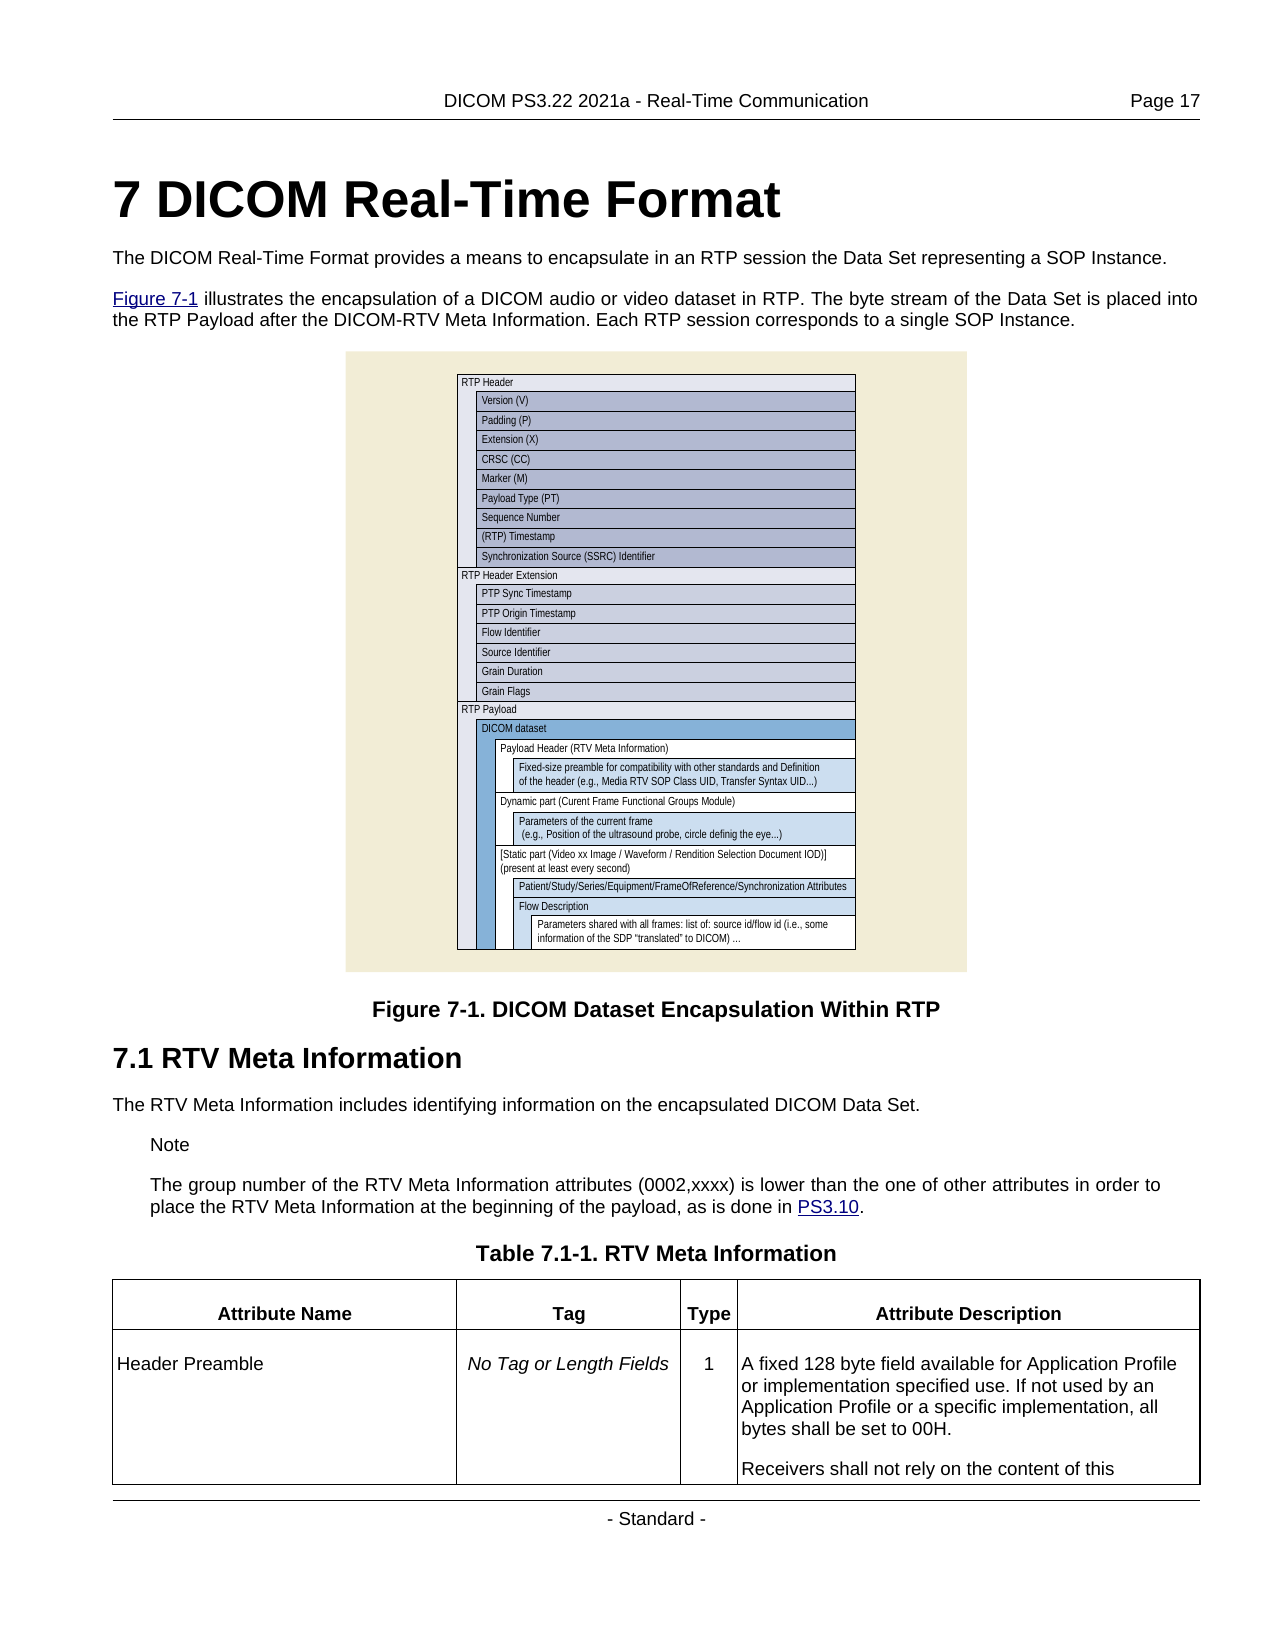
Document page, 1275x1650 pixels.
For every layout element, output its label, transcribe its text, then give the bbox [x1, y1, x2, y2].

text 7.1 RTV Meta Information [112, 1041, 1200, 1075]
table_header Tag [457, 1280, 680, 1329]
text 7 DICOM Real-Time Format [112, 169, 1200, 228]
text Figure 7-1. DICOM Dataset Encapsulation Within RTP [112, 997, 1200, 1023]
table_header Attribute Name [113, 1280, 456, 1329]
text Figure 7-1 illustrates the encapsulation of a DICOM audio or video dataset in RTP. The byte stream of the Data Set is placed into the RTP Payload after the DICOM-RTV Meta Information. Each RTP session corresponds to a single SOP Instance. [112, 287, 1200, 331]
text The group number of the RTV Meta Information attributes (0002,xxxx) is lower than the one of other attributes in order to place the RTV Meta Information at the beginning of the payload, as is done in PS3.10. [150, 1174, 1162, 1217]
text The RTV Meta Information includes identifying information on the encapsulated DICOM Data Set. [112, 1094, 1200, 1115]
table_header Attribute Description [738, 1280, 1199, 1329]
table_header Type [681, 1280, 737, 1329]
text The DICOM Real-Time Format provides a means to encapsulate in an RTP session the Data Set representing a SOP Instance. [112, 247, 1200, 269]
text Note [150, 1134, 1162, 1156]
table_cell No Tag or Length Fields [457, 1330, 680, 1484]
table_cell Header Preamble [113, 1330, 456, 1484]
table_cell 1 [681, 1330, 737, 1484]
text Table 7.1-1. RTV Meta Information [112, 1240, 1200, 1266]
table_cell A fixed 128 byte field available for Application Profile or implementation specified use. If not used by an Application Profile or a specific implementation, all bytes shall be set to 00H. Receivers shall not rely on the content of this [738, 1330, 1199, 1484]
